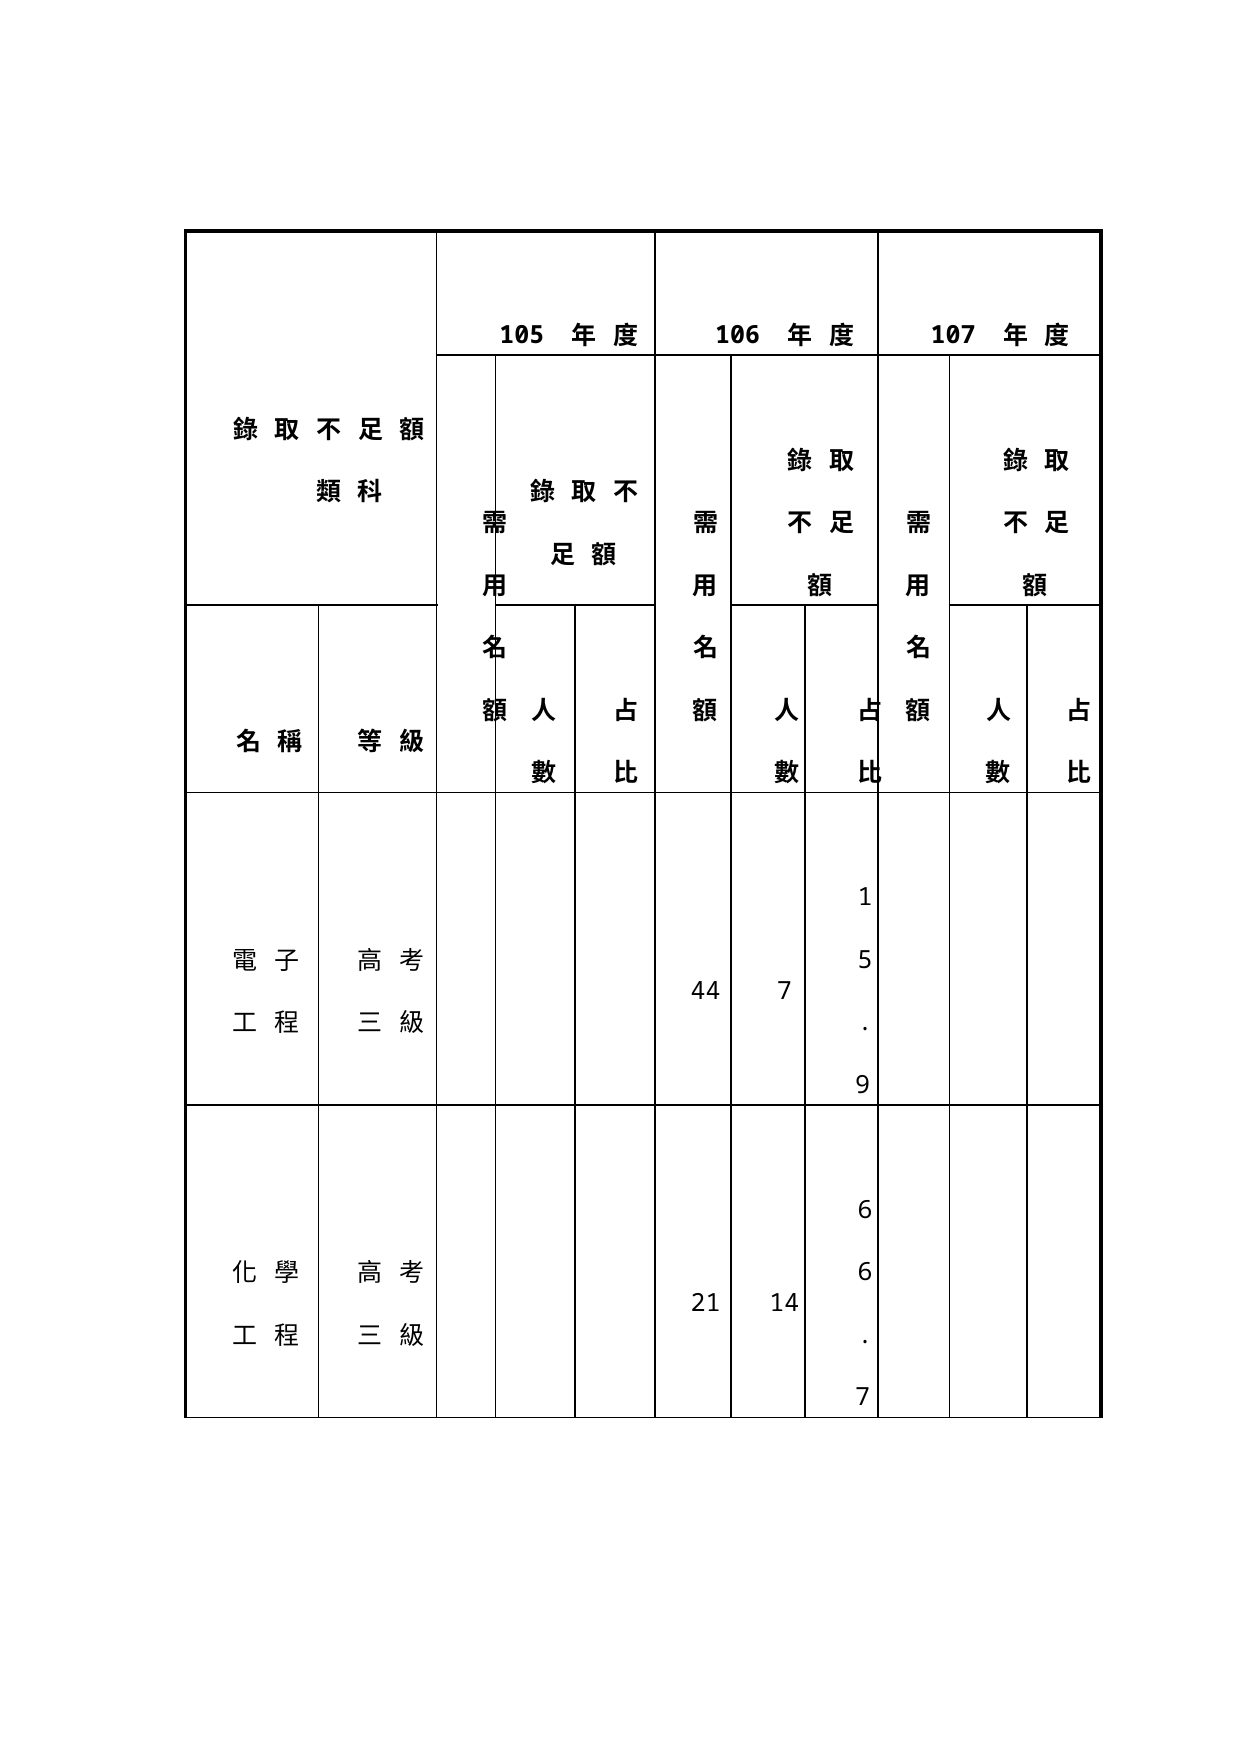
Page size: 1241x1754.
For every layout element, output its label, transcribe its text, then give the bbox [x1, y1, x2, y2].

table_cell [576, 793, 654, 1104]
table_cell [879, 793, 949, 1104]
table_cell [437, 793, 495, 1104]
table_cell 44 [656, 793, 730, 1104]
table_header 錄取不足額類科 [187, 233, 436, 604]
table_cell 高考三級 [319, 793, 436, 1104]
table_cell 錄取不足額 [732, 356, 877, 604]
table_cell 人數 [950, 606, 1026, 792]
table_cell [496, 793, 574, 1104]
table_cell [1028, 1106, 1099, 1417]
table_header 105年度 [437, 233, 654, 354]
table_cell 7 [732, 793, 804, 1104]
table_cell 需用 名額 [656, 356, 730, 792]
table_cell [879, 1106, 949, 1417]
table_cell 化學工程 [187, 1106, 318, 1417]
table_cell [950, 1106, 1026, 1417]
table_cell 名稱 [187, 606, 318, 792]
table_cell 14 [732, 1106, 804, 1417]
table_cell 人數 [496, 606, 574, 792]
table_cell 等級 [319, 606, 436, 792]
table_cell 21 [656, 1106, 730, 1417]
table_cell 66.7 [806, 1106, 877, 1417]
table_cell [496, 1106, 574, 1417]
table_cell 錄取不足額 [950, 356, 1099, 604]
table_cell 需用 名額 [437, 356, 495, 792]
table_cell [1028, 793, 1099, 1104]
table_cell 人數 [732, 606, 804, 792]
table_cell 高考三級 [319, 1106, 436, 1417]
table_cell 錄取不足額 [496, 356, 654, 604]
table_cell [576, 1106, 654, 1417]
table_cell [437, 1106, 495, 1417]
table_cell 占比 [1028, 606, 1099, 792]
table_cell 15.9 [806, 793, 877, 1104]
table_cell 占比 [576, 606, 654, 792]
table_cell 需用 名額 [879, 356, 949, 792]
table_cell [950, 793, 1026, 1104]
table_cell 占比 [806, 606, 877, 792]
table_cell 電子工程 [187, 793, 318, 1104]
table_header 107年度 [879, 233, 1099, 354]
table_header 106年度 [656, 233, 877, 354]
